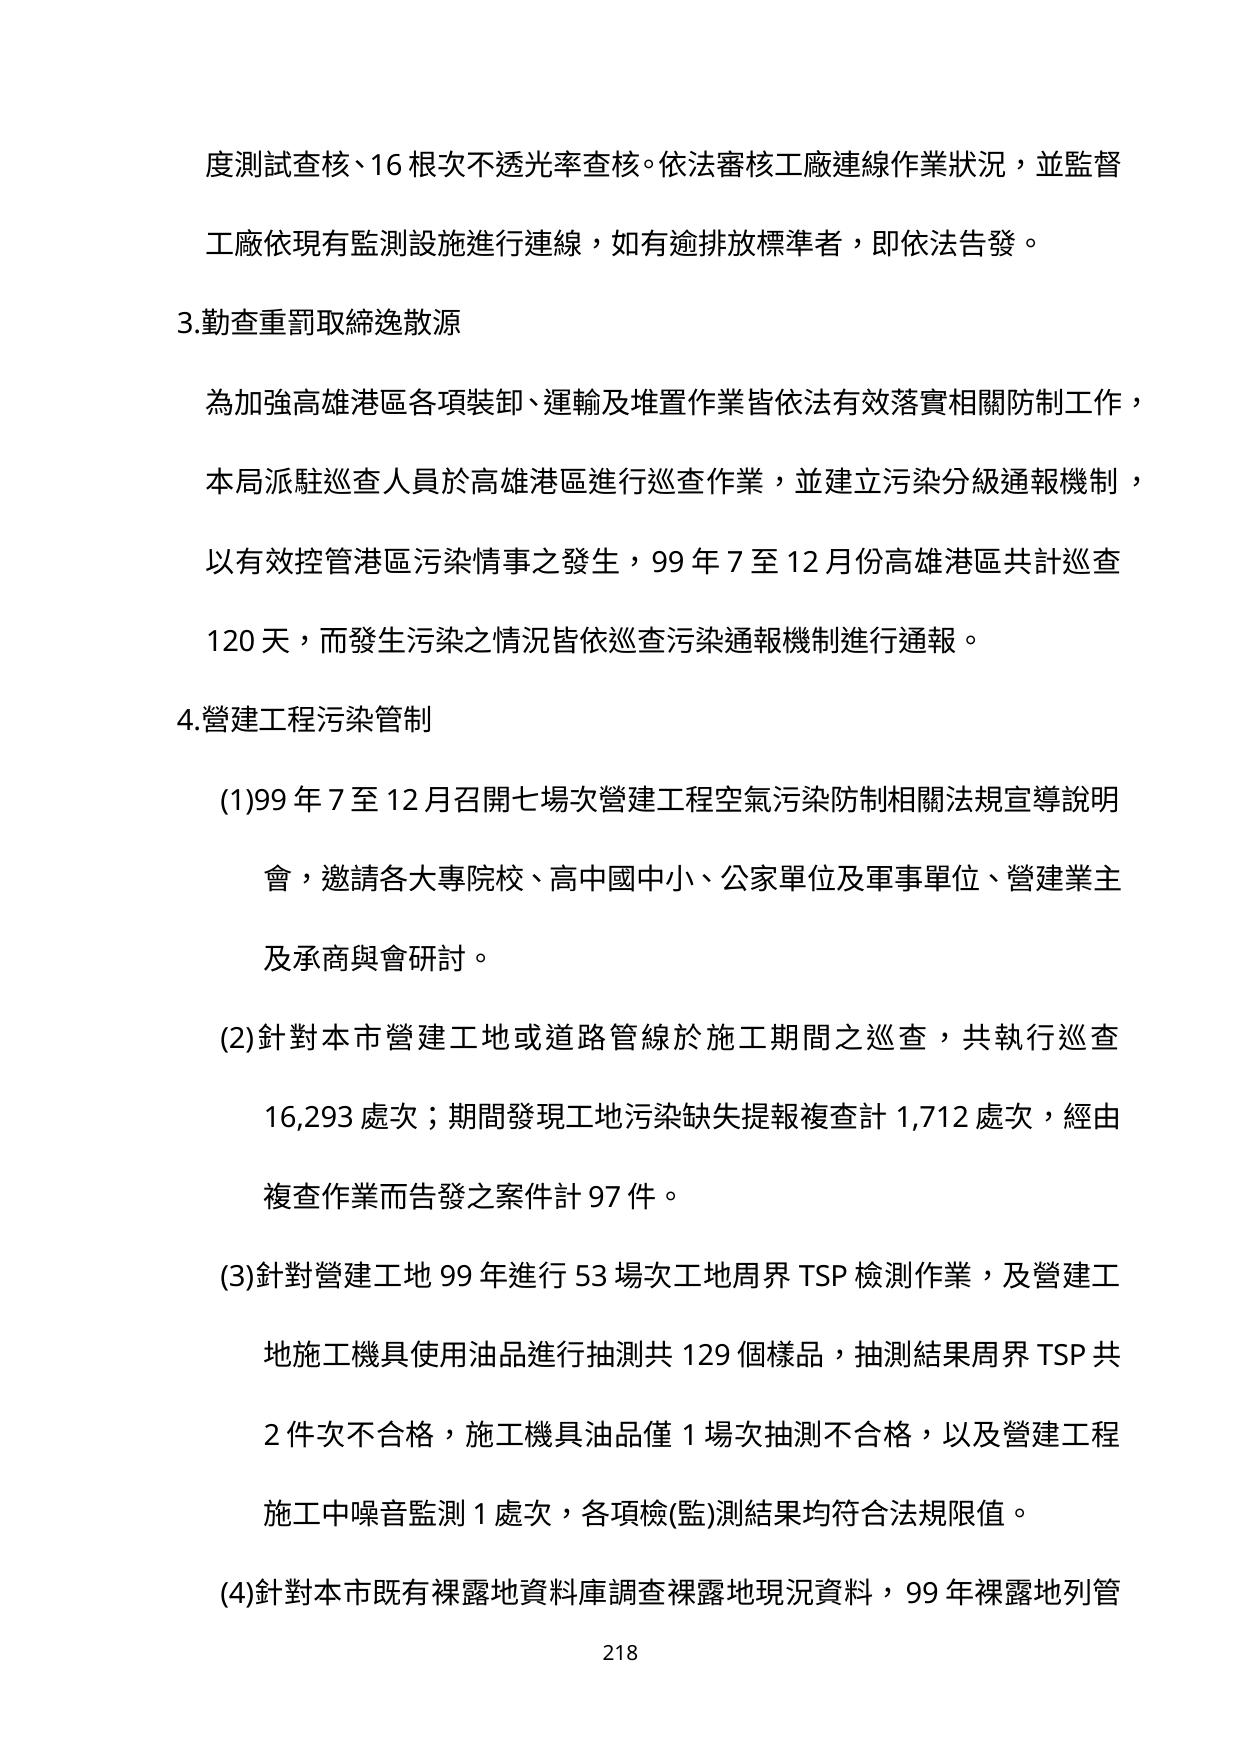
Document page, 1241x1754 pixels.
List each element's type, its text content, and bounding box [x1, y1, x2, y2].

text 4.營建工程污染管制 [177, 678, 1122, 758]
text (2)針對本市營建工地或道路管線於施工期間之巡查，共執行巡查16,293處次；期間發現工地污染缺失提報複查計1,712處次，經由複查作業而告發之案件計97件。 [220, 996, 1122, 1234]
text (3)針對營建工地99年進行53場次工地周界TSP檢測作業，及營建工地施工機具使用油品進行抽測共129個樣品，抽測結果周界TSP共2件次不合格，施工機具油品僅1場次抽測不合格，以及營建工程施工中噪音監測1處次，各項檢(監)測結果均符合法規限值。 [220, 1234, 1122, 1552]
text 3.勤查重罰取締逸散源 為加強高雄港區各項裝卸、運輸及堆置作業皆依法有效落實相關防制工作，本局派駐巡查人員於高雄港區進行巡查作業，並建立污染分級通報機制，以有效控管港區污染情事之發生，99年7至12月份高雄港區共計巡查120天，而發生污染之情況皆依巡查污染通報機制進行通報。 [177, 282, 1122, 678]
text 2.透過許可審查管制固定源 確認固定污染源污染物排放量資料，並建立資料庫；99年7至12月共受理固定源設置許可57件次(含變更)、操作許可49件次、異動121件次、換證161件次、展延92件次。核發設置許可證25件次、操作許可證1件次、異動16件次、換證157件次、展延49件次。執行本市轄內固定污染源稽查檢測，99年7至12月份稽查檢測共完成91根次煙道檢測；另對62件重機具執行固定源引擎燃料及儲油槽含硫分檢測。為改善本市之空氣品質，除輔導工業區內工廠進行污染物減量外，對於工廠及港區內之污染源未依規定進行污染改善者，實施周界檢測，99年7至12月共檢測18點次。連續自動監測方面，99年7至12月份完成15根次相對準確度測試查核、16根次不透光率查核。依法審核工廠連線作業狀況，並監督工廠依現有監測設施進行連線，如有逾排放標準者，即依法告發。 [177, 123, 1122, 282]
text (4)針對本市既有裸露地資料庫調查裸露地現況資料，99年裸露地列管 [220, 1552, 1122, 1631]
text (1)99年7至12月召開七場次營建工程空氣污染防制相關法規宣導說明會，邀請各大專院校、高中國中小、公家單位及軍事單位、營建業主及承商與會研討。 [220, 758, 1122, 996]
